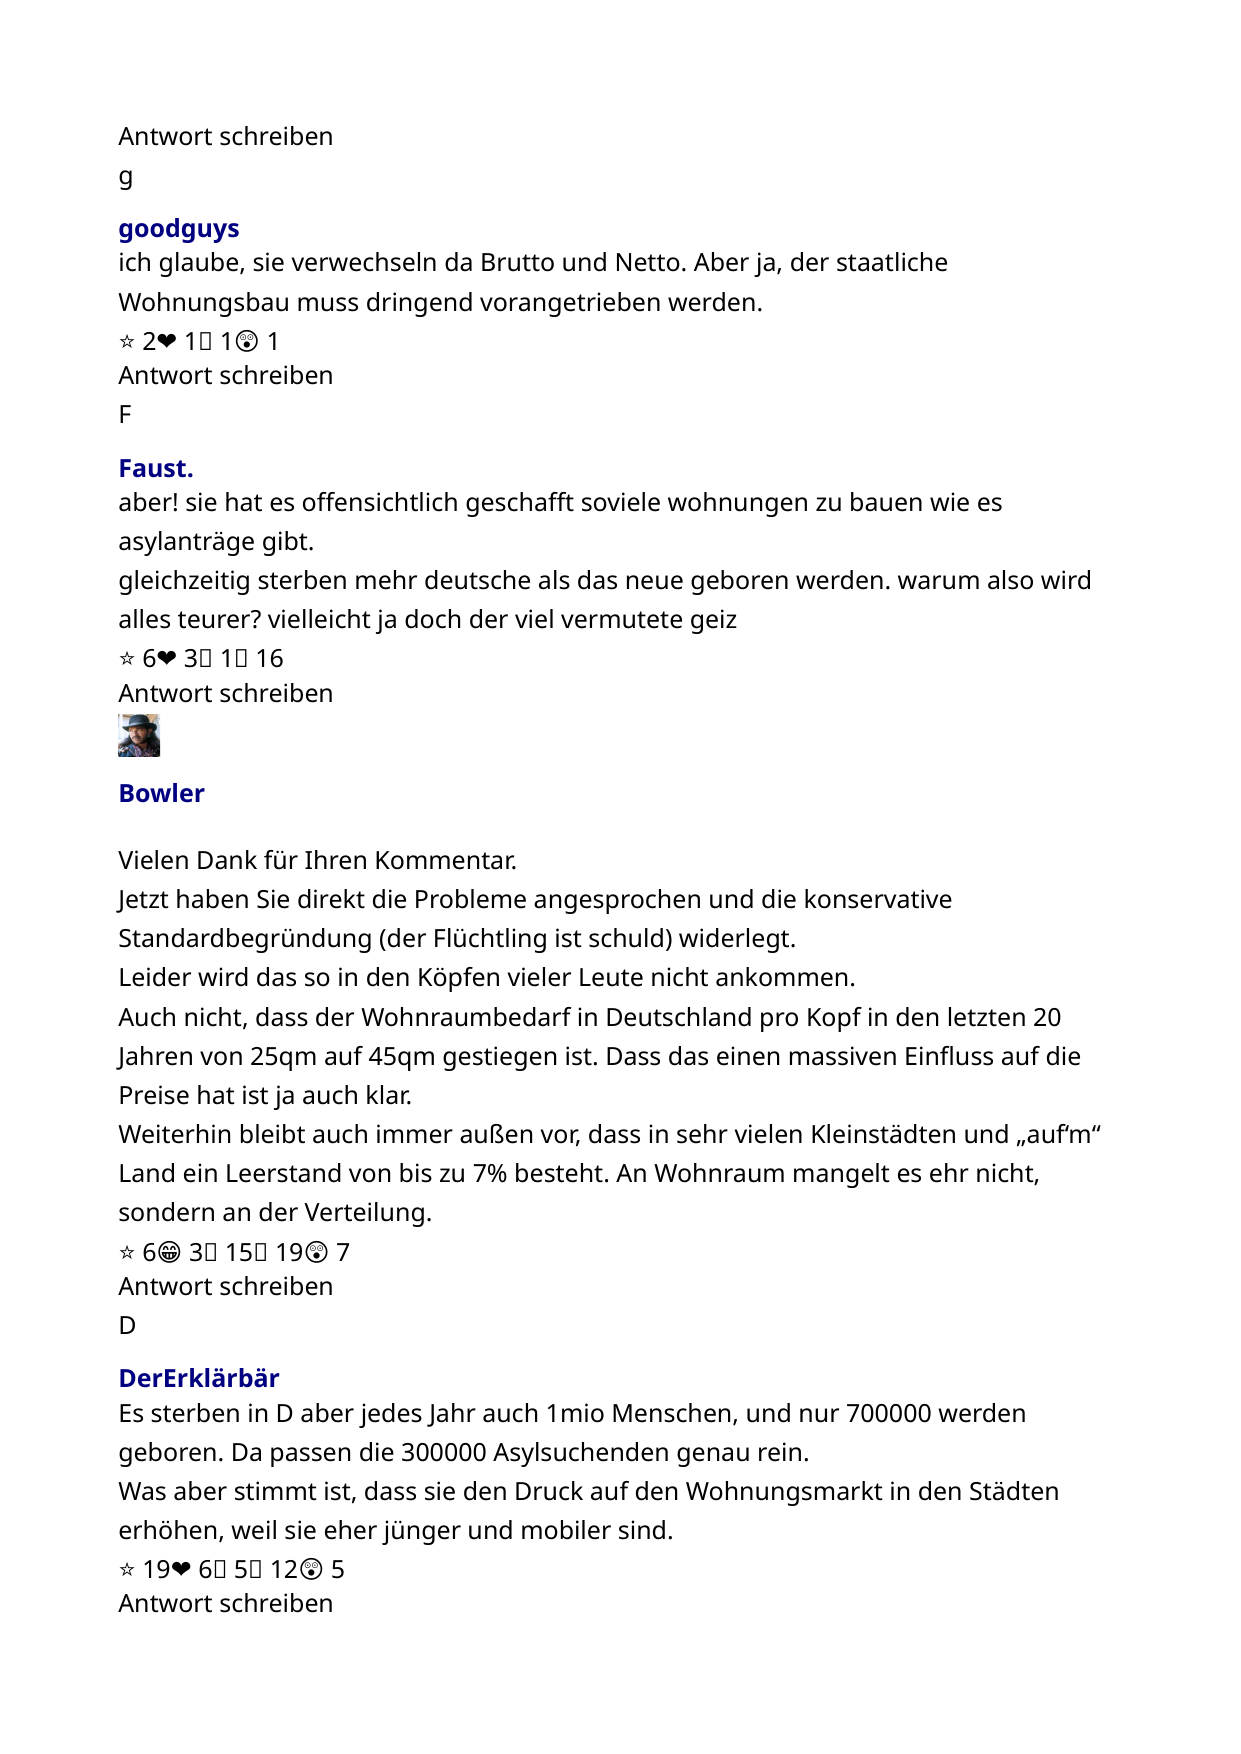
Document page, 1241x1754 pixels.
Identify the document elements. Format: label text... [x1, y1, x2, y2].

text ⭐️ 2❤️ 1🤨 1😲 1 [118, 323, 1122, 357]
text gleichzeitig sterben mehr deutsche als das neue geboren werden. warum also wird alles teurer? vielleicht ja doch der viel vermutete geiz [118, 563, 1122, 636]
text g [118, 157, 1122, 191]
text Antwort schreiben [118, 1586, 1122, 1620]
text Vielen Dank für Ihren Kommentar. [118, 842, 1122, 877]
subtitle DerErklärbär [118, 1361, 1122, 1395]
text Antwort schreiben [118, 1268, 1122, 1302]
text Jetzt haben Sie direkt die Probleme angesprochen und die konservative Standardbegründung (der Flüchtling ist schuld) widerlegt. [118, 882, 1122, 955]
text F [118, 397, 1122, 431]
text ⭐️ 19❤️ 6🙁 5🤨 12😲 5 [118, 1552, 1122, 1586]
subtitle goodguys [118, 211, 1122, 245]
text Antwort schreiben [118, 357, 1122, 392]
text Antwort schreiben [118, 675, 1122, 709]
text ⭐️ 6❤️ 3🙁 1🤨 16 [118, 641, 1122, 675]
subtitle Faust. [118, 450, 1122, 484]
text aber! sie hat es offensichtlich geschafft soviele wohnungen zu bauen wie es asylanträge gibt. [118, 484, 1122, 558]
text ich glaube, sie verwechseln da Brutto und Netto. Aber ja, der staatliche Wohnungsbau muss dringend vorangetrieben werden. [118, 245, 1122, 318]
text Es sterben in D aber jedes Jahr auch 1mio Menschen, und nur 700000 werden geboren. Da passen die 300000 Asylsuchenden genau rein. [118, 1395, 1122, 1468]
text Leider wird das so in den Köpfen vieler Leute nicht ankommen. [118, 960, 1122, 994]
text D [118, 1307, 1122, 1341]
text Was aber stimmt ist, dass sie den Druck auf den Wohnungsmarkt in den Städten erhöhen, weil sie eher jünger und mobiler sind. [118, 1473, 1122, 1547]
text ⭐️ 6😁 3🙁 15🤨 19😲 7 [118, 1234, 1122, 1268]
text Weiterhin bleibt auch immer außen vor, dass in sehr vielen Kleinstädten und „auf‘m“ Land ein Leerstand von bis zu 7% besteht. An Wohnraum mangelt es ehr nicht, sondern an der Verteilung. [118, 1117, 1122, 1229]
picture [118, 714, 161, 757]
subtitle Bowler [118, 775, 1122, 809]
text Antwort schreiben [118, 118, 1122, 152]
text Auch nicht, dass der Wohnraumbedarf in Deutschland pro Kopf in den letzten 20 Jahren von 25qm auf 45qm gestiegen ist. Dass das einen massiven Einfluss auf die Preise hat ist ja auch klar. [118, 999, 1122, 1112]
